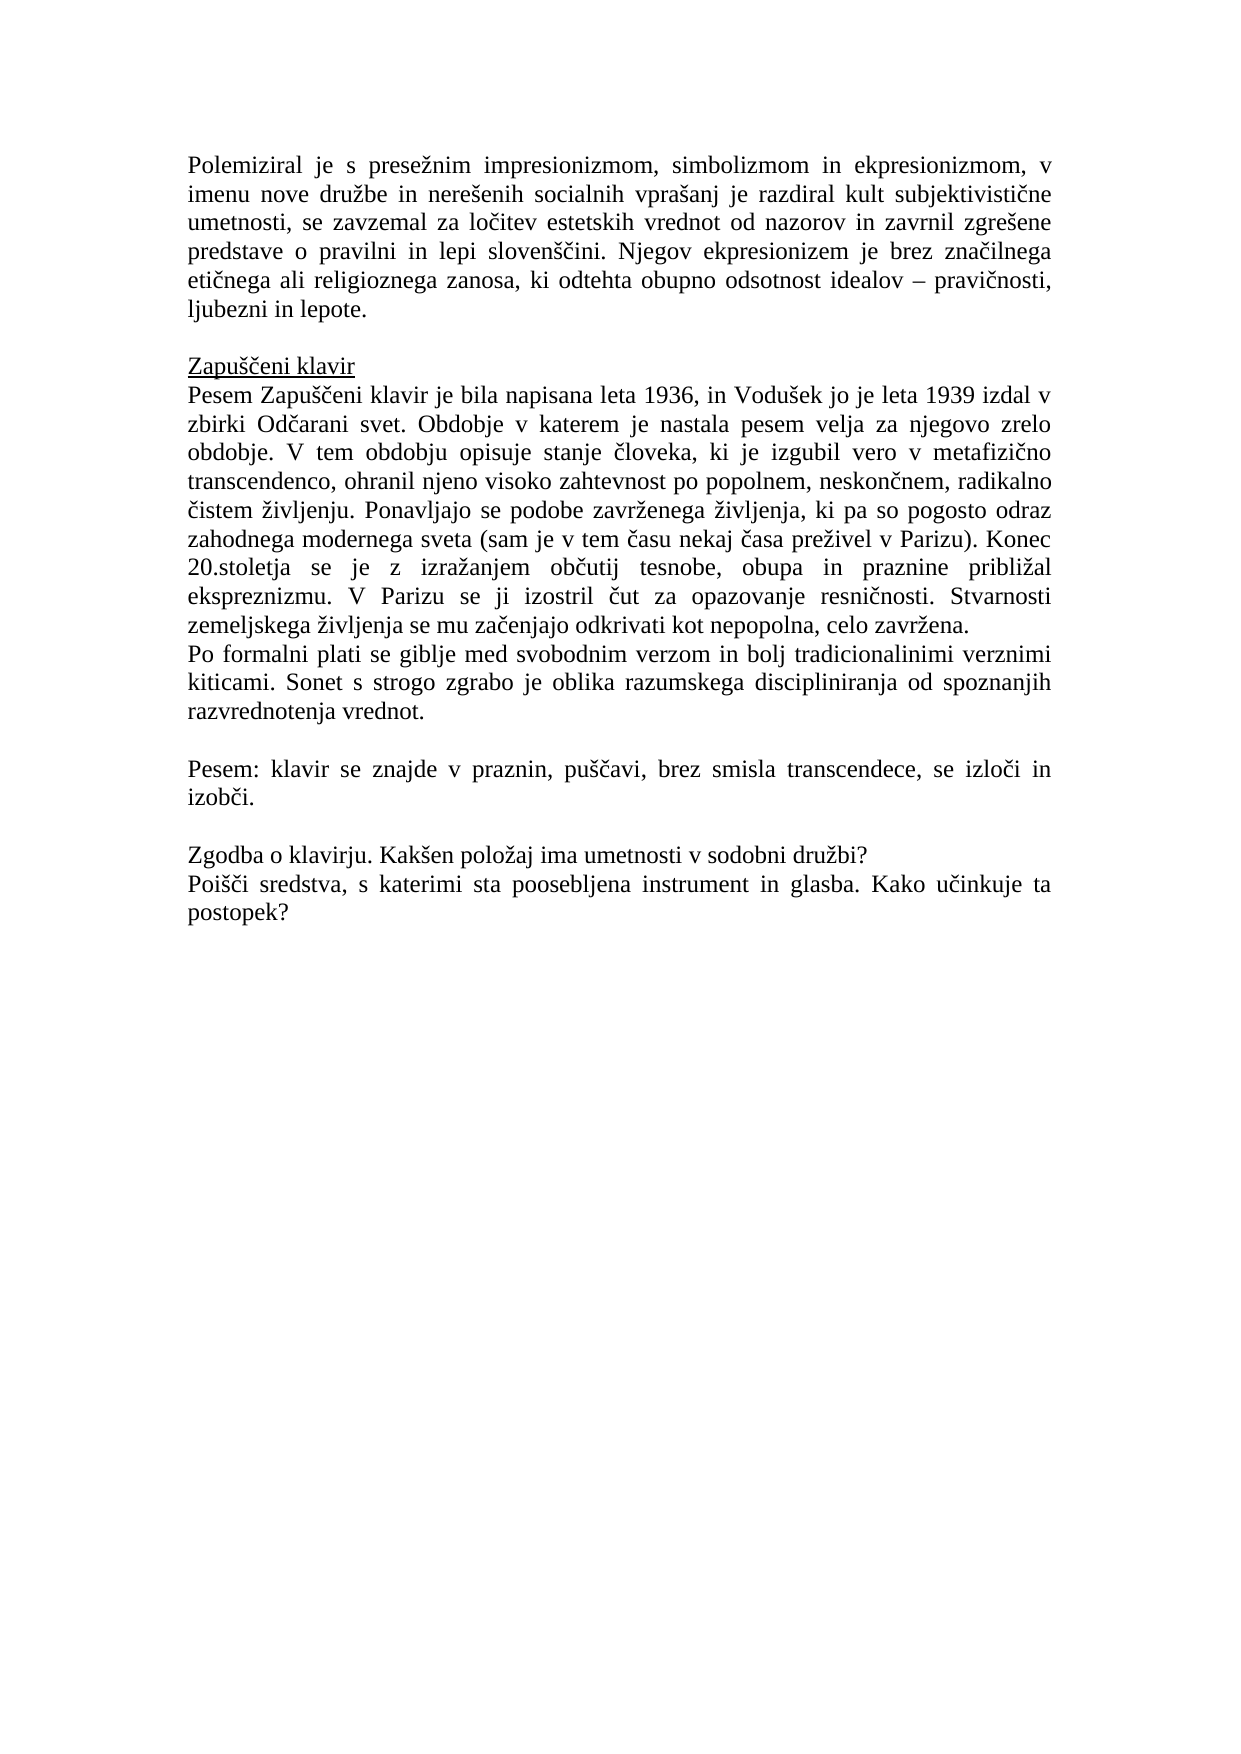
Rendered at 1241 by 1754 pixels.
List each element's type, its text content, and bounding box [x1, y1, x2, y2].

text Zapuščeni klavir [187, 351, 1053, 380]
text Po formalni plati se giblje med svobodnim verzom in bolj tradicionalinimi verznimi kiticami. Sonet s strogo zgrabo je oblika razumskega discipliniranja od spoznanjih razvrednotenja vrednot. [187, 639, 1053, 725]
text Pesem Zapuščeni klavir je bila napisana leta 1936, in Vodušek jo je leta 1939 izdal v zbirki Odčarani svet. Obdobje v katerem je nastala pesem velja za njegovo zrelo obdobje. V tem obdobju opisuje stanje človeka, ki je izgubil vero v metafizično transcendenco, ohranil njeno visoko zahtevnost po popolnem, neskončnem, radikalno čistem življenju. Ponavljajo se podobe zavrženega življenja, ki pa so pogosto odraz zahodnega modernega sveta (sam je v tem času nekaj časa preživel v Parizu). Konec 20.stoletja se je z izražanjem občutij tesnobe, obupa in praznine približal ekspreznizmu. V Parizu se ji izostril čut za opazovanje resničnosti. Stvarnosti zemeljskega življenja se mu začenjajo odkrivati kot nepopolna, celo zavržena. [187, 380, 1053, 639]
text Zgodba o klavirju. Kakšen položaj ima umetnosti v sodobni družbi? [187, 840, 1053, 869]
text Pesem: klavir se znajde v praznin, puščavi, brez smisla transcendece, se izloči in izobči. [187, 754, 1053, 811]
text Polemiziral je s presežnim impresionizmom, simbolizmom in ekpresionizmom, v imenu nove družbe in nerešenih socialnih vprašanj je razdiral kult subjektivistične umetnosti, se zavzemal za ločitev estetskih vrednot od nazorov in zavrnil zgrešene predstave o pravilni in lepi slovenščini. Njegov ekpresionizem je brez značilnega etičnega ali religioznega zanosa, ki odtehta obupno odsotnost idealov – pravičnosti, ljubezni in lepote. [187, 150, 1053, 322]
text Poišči sredstva, s katerimi sta poosebljena instrument in glasba. Kako učinkuje ta postopek? [187, 869, 1053, 926]
